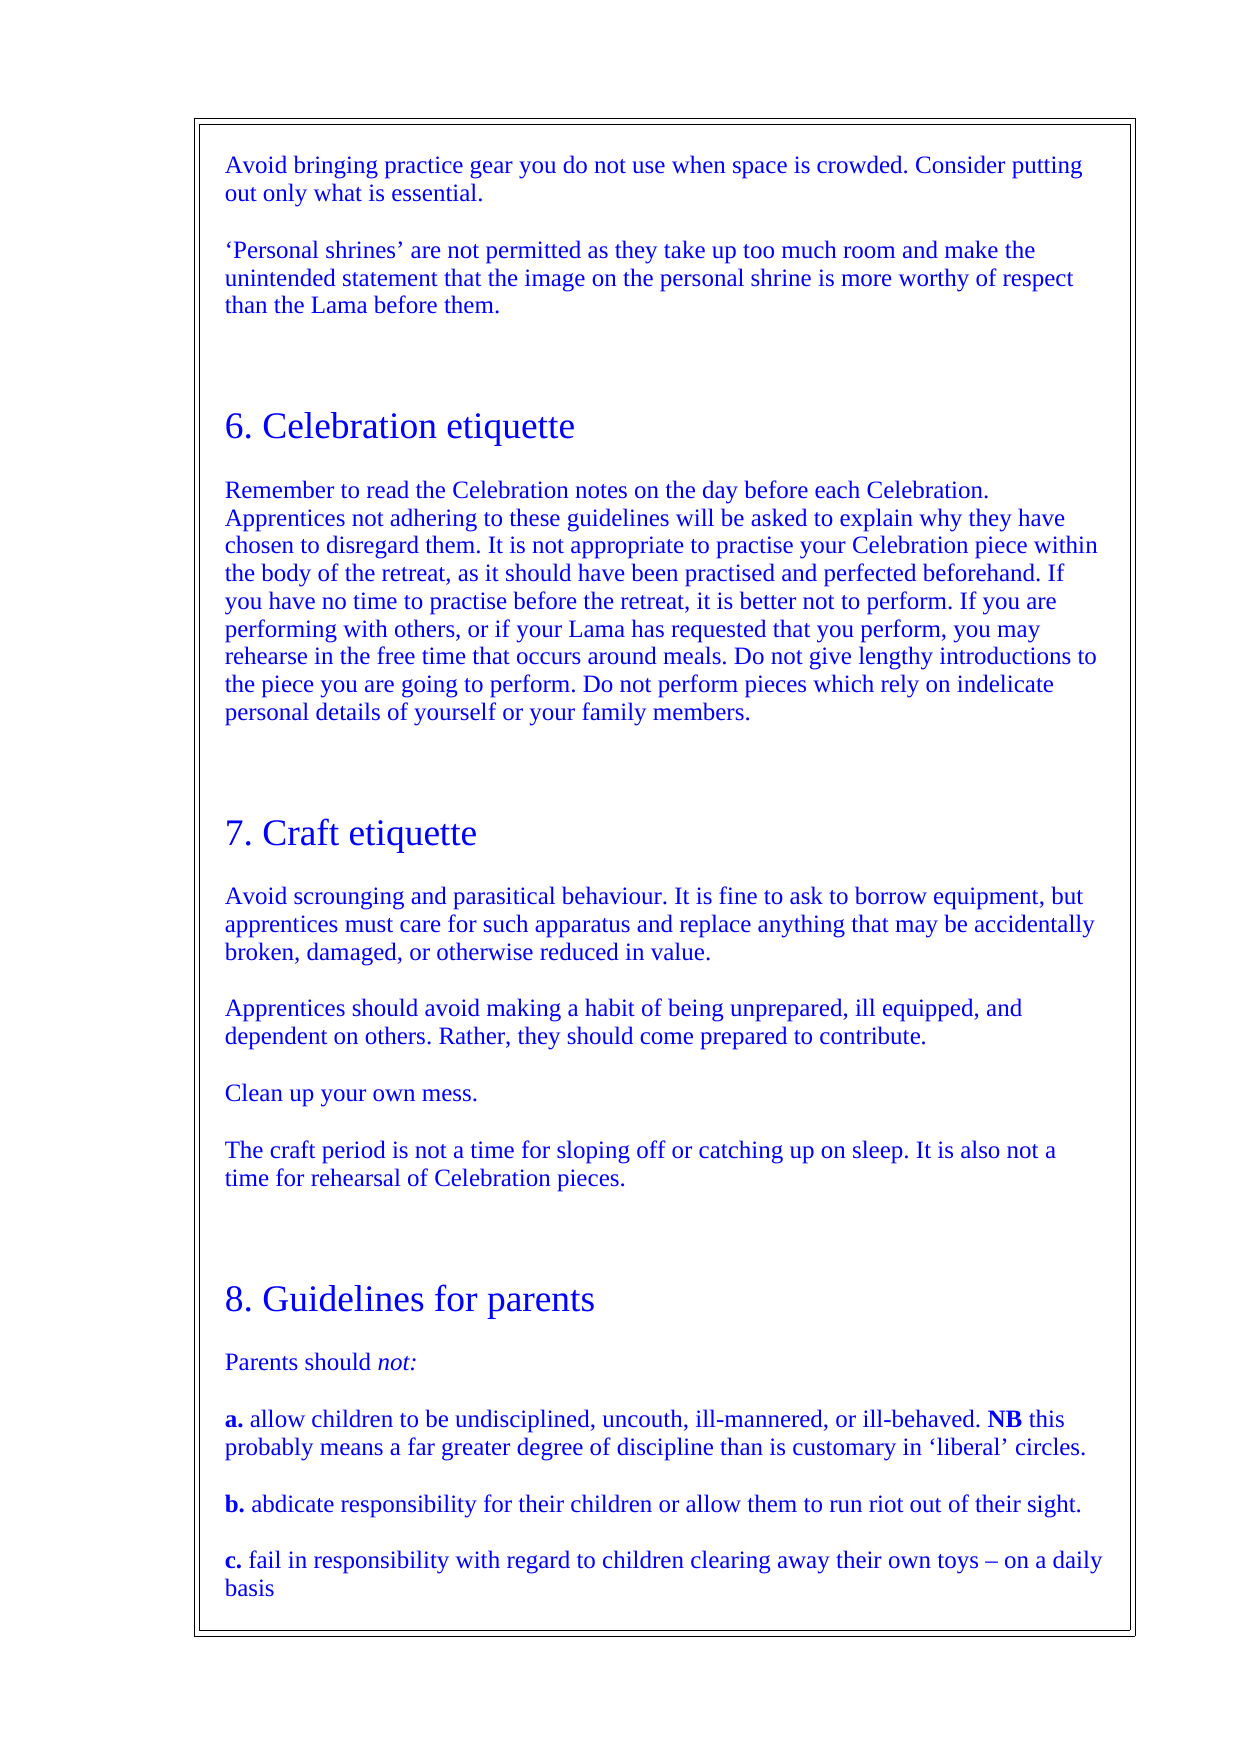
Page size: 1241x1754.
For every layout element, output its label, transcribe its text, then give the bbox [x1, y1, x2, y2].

table_header Avoid bringing practice gear you do not use when space is crowded. Consider putting out only what is essential. ‘Personal shrines’ are not permitted as they take up too much room and make the unintended statement that the image on the personal shrine is more worthy of respect than the Lama before them. 6. Celebration etiquette Remember to read the Celebration notes on the day before each Celebration. Apprentices not adhering to these guidelines will be asked to explain why they have chosen to disregard them. It is not appropriate to practise your Celebration piece within the body of the retreat, as it should have been practised and perfected beforehand. If you have no time to practise before the retreat, it is better not to perform. If you are performing with others, or if your Lama has requested that you perform, you may rehearse in the free time that occurs around meals. Do not give lengthy introductions to the piece you are going to perform. Do not perform pieces which rely on indelicate personal details of yourself or your family members. 7. Craft etiquette Avoid scrounging and parasitical behaviour. It is fine to ask to borrow equipment, but apprentices must care for such apparatus and replace anything that may be accidentally broken, damaged, or otherwise reduced in value. Apprentices should avoid making a habit of being unprepared, ill equipped, and dependent on others. Rather, they should come prepared to contribute. Clean up your own mess. The craft period is not a time for sloping off or catching up on sleep. It is also not a time for rehearsal of Celebration pieces. 8. Guidelines for parents Parents should not: a. allow children to be undisciplined, uncouth, ill-mannered, or ill-behaved. NB this probably means a far greater degree of discipline than is customary in ‘liberal’ circles. b. abdicate responsibility for their children or allow them to run riot out of their sight. c. fail in responsibility with regard to children clearing away their own toys – on a daily basis [196, 119, 1132, 1630]
